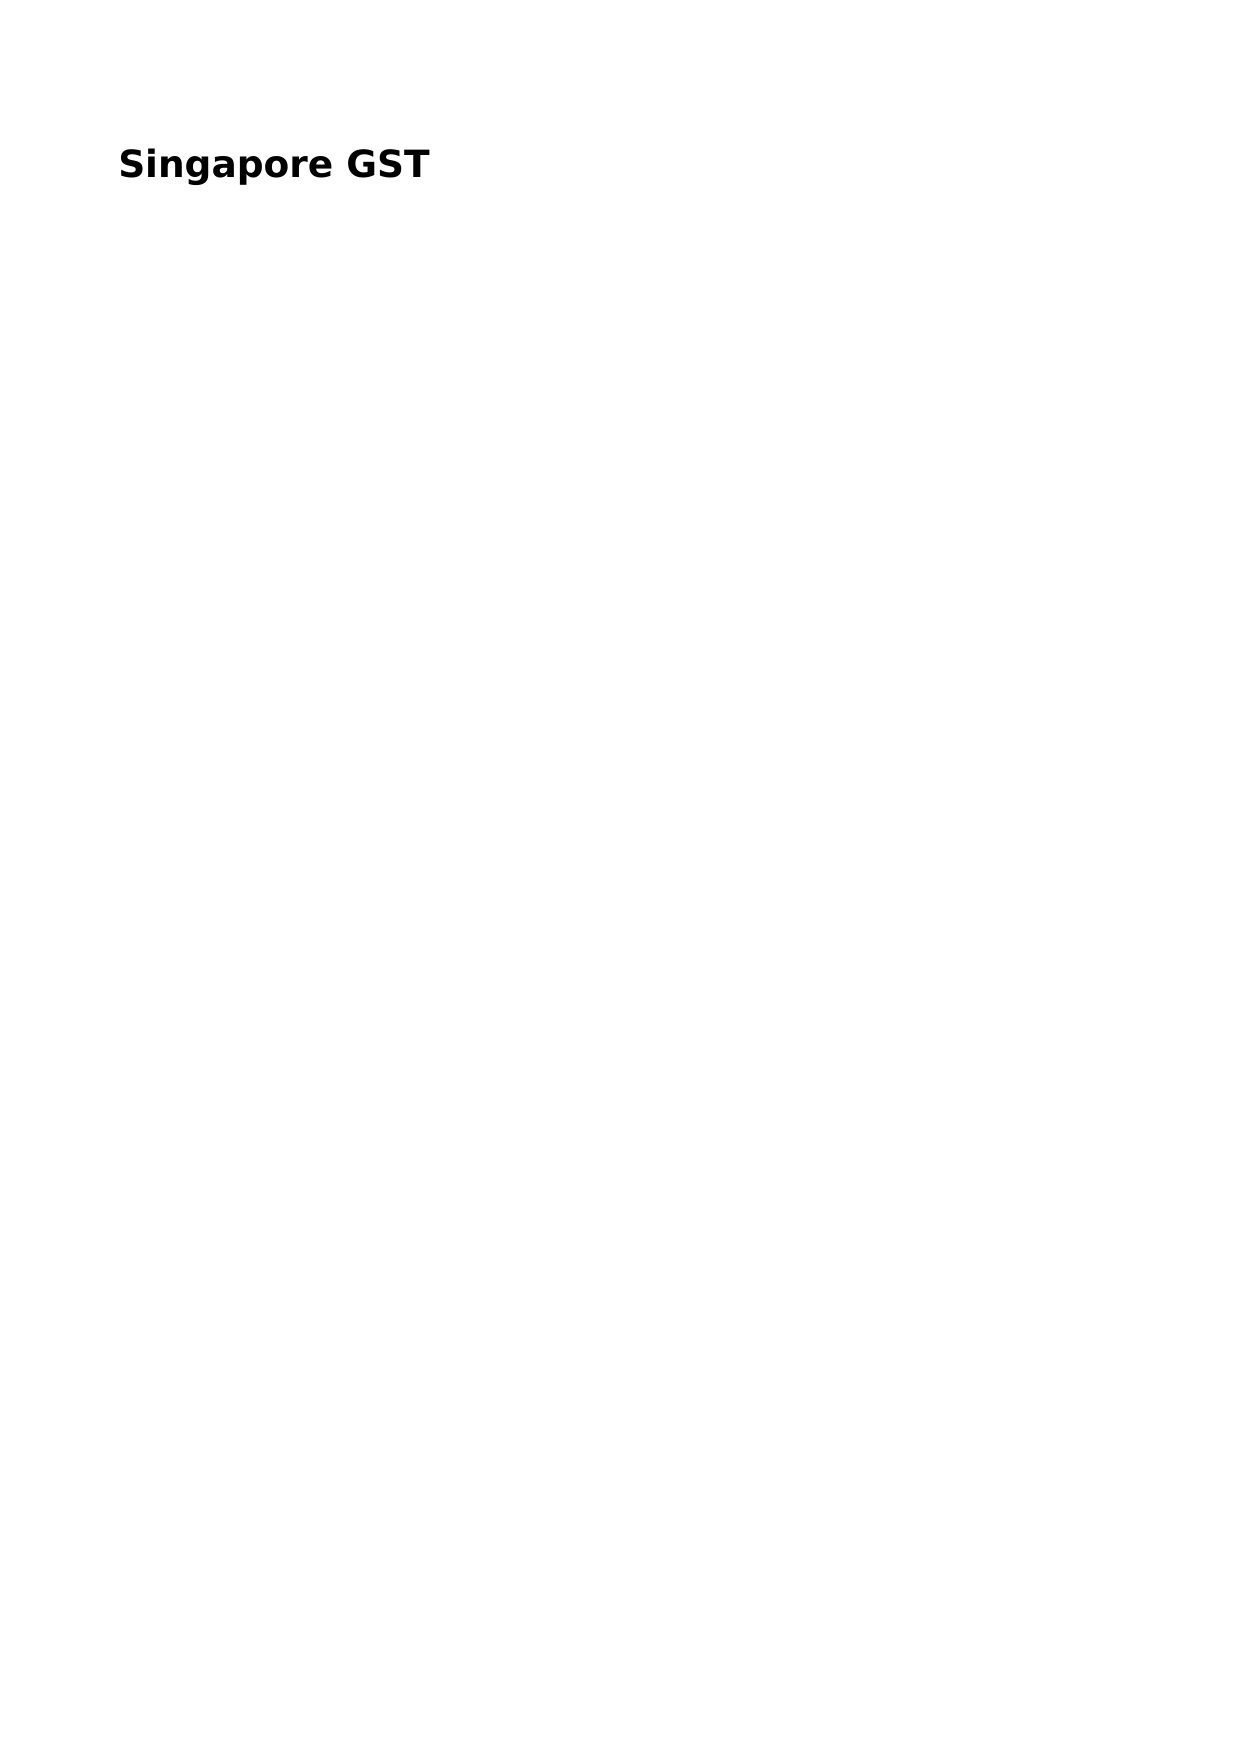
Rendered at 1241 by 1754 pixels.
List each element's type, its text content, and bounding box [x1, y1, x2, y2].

subtitle Singapore GST [118, 143, 1122, 187]
